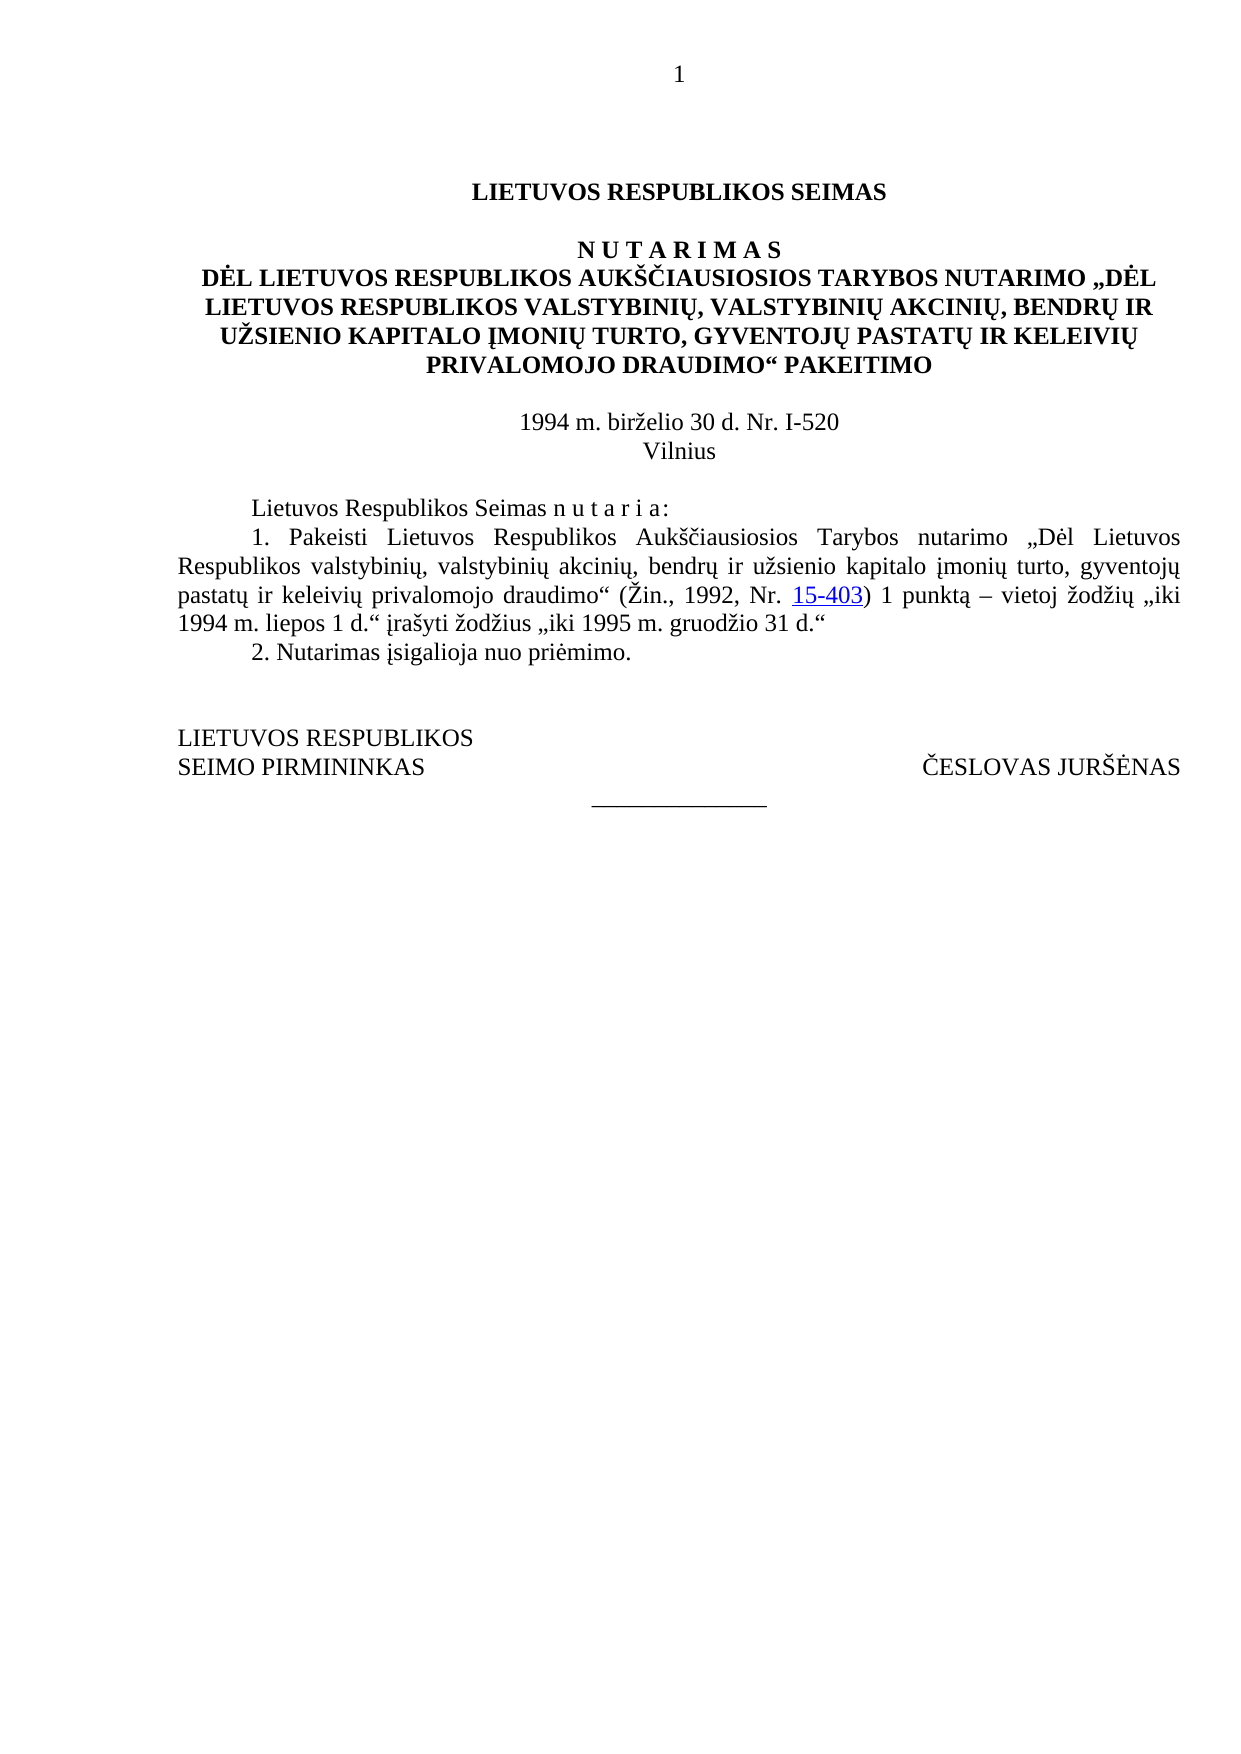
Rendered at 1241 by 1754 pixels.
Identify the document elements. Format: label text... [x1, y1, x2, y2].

text 2. Nutarimas įsigalioja nuo priėmimo. [177, 637, 1181, 666]
text ______________ [177, 781, 1181, 810]
text LIETUVOS RESPUBLIKOS SEIMAS [177, 177, 1181, 206]
text Vilnius [177, 436, 1181, 465]
text N U T A R I M A S [177, 235, 1181, 263]
text 1. Pakeisti Lietuvos Respublikos Aukščiausiosios Tarybos nutarimo „Dėl Lietuvos Respublikos valstybinių, valstybinių akcinių, bendrų ir užsienio kapitalo įmonių turto, gyventojų pastatų ir keleivių privalomojo draudimo“ (Žin., 1992, Nr. 15-403) 1 punktą – vietoj žodžių „iki 1994 m. liepos 1 d.“ įrašyti žodžius „iki 1995 m. gruodžio 31 d.“ [177, 522, 1181, 637]
text 1994 m. birželio 30 d. Nr. I-520 [177, 407, 1181, 436]
text Lietuvos Respublikos Seimas nutaria: [177, 493, 1181, 522]
text LIETUVOS RESPUBLIKOS [177, 723, 1181, 752]
text DĖL LIETUVOS RESPUBLIKOS AUKŠČIAUSIOSIOS TARYBOS NUTARIMO „DĖL LIETUVOS RESPUBLIKOS VALSTYBINIŲ, VALSTYBINIŲ AKCINIŲ, BENDRŲ IR UŽSIENIO KAPITALO ĮMONIŲ TURTO, GYVENTOJŲ PASTATŲ IR KELEIVIŲ PRIVALOMOJO DRAUDIMO“ PAKEITIMO [177, 263, 1181, 378]
text SEIMO PIRMININKAS ČESLOVAS JURŠĖNAS [177, 752, 1181, 781]
